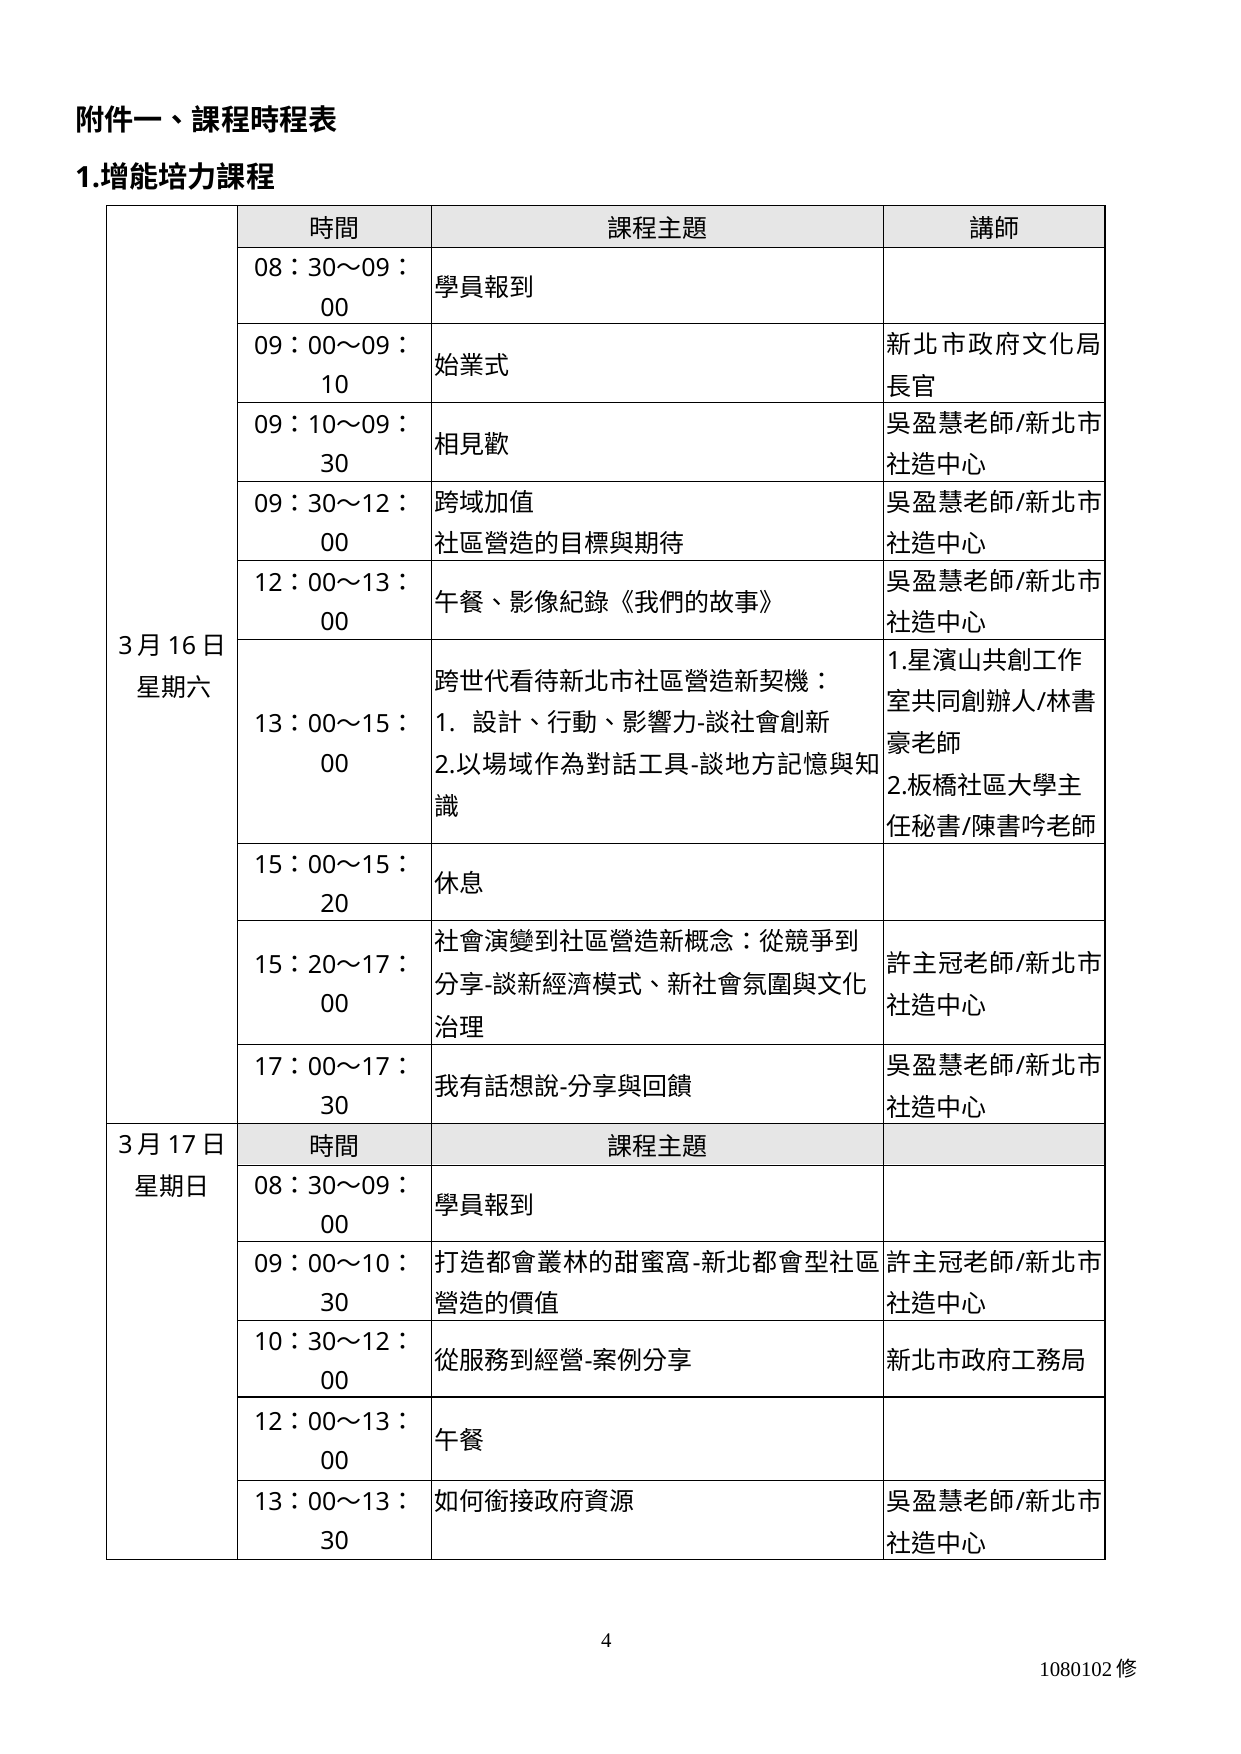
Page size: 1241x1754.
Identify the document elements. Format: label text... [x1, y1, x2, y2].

text 附件一、課程時程表 [75, 90, 1137, 140]
table_header 課程主題 [432, 206, 883, 247]
table_cell 吳盈慧老師/新北市社造中心 [884, 482, 1104, 560]
table_cell 09：30〜12：00 [238, 482, 431, 560]
table_cell 吳盈慧老師/新北市社造中心 [884, 561, 1104, 639]
table_cell 許主冠老師/新北市社造中心 [884, 921, 1104, 1044]
table_cell 吳盈慧老師/新北市社造中心 [884, 403, 1104, 481]
table_cell 社會演變到社區營造新概念：從競爭到分享-談新經濟模式、新社會氛圍與文化治理 [432, 921, 883, 1044]
table_cell 15：20〜17：00 [238, 921, 431, 1044]
table_cell 09：00〜09：10 [238, 324, 431, 402]
table_cell 學員報到 [432, 248, 883, 323]
table_cell [884, 844, 1104, 919]
table_cell [884, 1398, 1104, 1480]
table_header 3月16日 星期六 [107, 206, 237, 1123]
table_cell [884, 1124, 1104, 1164]
table_cell 10：30〜12：00 [238, 1321, 431, 1396]
table_cell 13：00〜15：00 [238, 640, 431, 843]
table_cell 15：00〜15：20 [238, 844, 431, 919]
table_cell 休息 [432, 844, 883, 919]
table_cell 吳盈慧老師/新北市社造中心 [884, 1481, 1104, 1559]
table_cell 09：00〜10：30 [238, 1242, 431, 1320]
table_cell 12：00〜13：00 [238, 1398, 431, 1480]
table_cell 午餐 [432, 1398, 883, 1480]
text 1.增能培力課程 [75, 148, 1137, 198]
table_cell 相見歡 [432, 403, 883, 481]
table_cell 我有話想說-分享與回饋 [432, 1045, 883, 1123]
table_header 講師 [884, 206, 1104, 247]
table_cell 08：30〜09：00 [238, 248, 431, 323]
table_cell 吳盈慧老師/新北市社造中心 [884, 1045, 1104, 1123]
table_cell 課程主題 [432, 1124, 883, 1164]
table_cell 許主冠老師/新北市社造中心 [884, 1242, 1104, 1320]
table_cell [884, 248, 1104, 323]
table_cell 時間 [238, 1124, 431, 1164]
table_cell 打造都會叢林的甜蜜窩-新北都會型社區營造的價值 [432, 1242, 883, 1320]
table_cell 新北市政府文化局長官 [884, 324, 1104, 402]
table_cell 09：10〜09：30 [238, 403, 431, 481]
table_cell [884, 1166, 1104, 1241]
table_cell 始業式 [432, 324, 883, 402]
table_cell 跨域加值 社區營造的目標與期待 [432, 482, 883, 560]
table_cell 3月17日 星期日 [107, 1124, 237, 1559]
table_cell 1.星濱山共創工作室共同創辦人/林書豪老師 2.板橋社區大學主任秘書/陳書吟老師 [884, 640, 1104, 843]
table_cell 學員報到 [432, 1166, 883, 1241]
table_cell 午餐、影像紀錄《我們的故事》 [432, 561, 883, 639]
table_cell 17：00〜17：30 [238, 1045, 431, 1123]
table_cell 12：00〜13：00 [238, 561, 431, 639]
table_cell 08：30〜09：00 [238, 1166, 431, 1241]
table_header 時間 [238, 206, 431, 247]
table_cell 13：00〜13：30 [238, 1481, 431, 1559]
table_cell 新北市政府工務局 [884, 1321, 1104, 1396]
table_cell 如何銜接政府資源 [432, 1481, 883, 1559]
table_cell 從服務到經營-案例分享 [432, 1321, 883, 1396]
table_cell 跨世代看待新北市社區營造新契機： 設計、行動、影響力-談社會創新 2.以場域作為對話工具-談地方記憶與知識 [432, 640, 883, 843]
